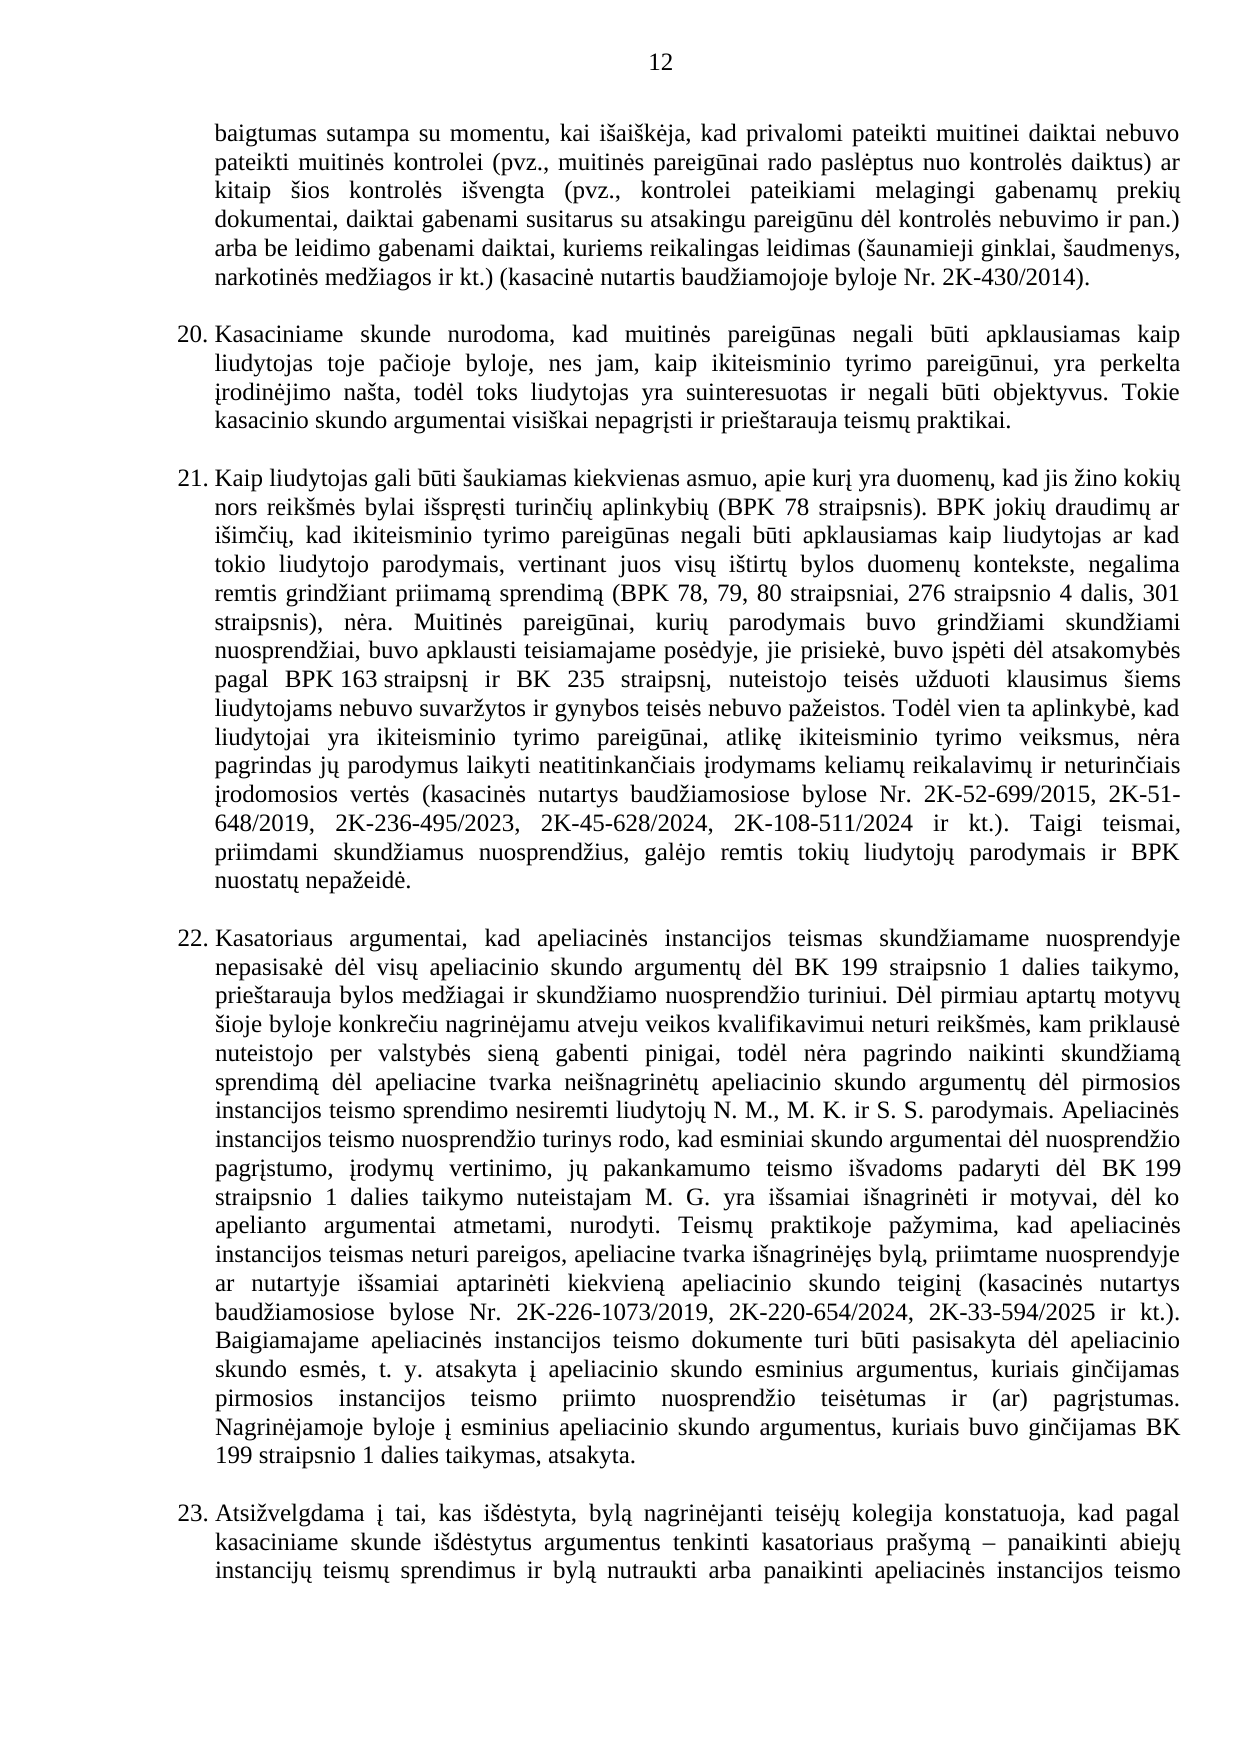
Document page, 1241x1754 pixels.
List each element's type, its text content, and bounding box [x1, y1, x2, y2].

text 23. Atsižvelgdama į tai, kas išdėstyta, bylą nagrinėjanti teisėjų kolegija konstatuoja, kad pagal kasaciniame skunde išdėstytus argumentus tenkinti kasatoriaus prašymą – panaikinti abiejų instancijų teismų sprendimus ir bylą nutraukti arba panaikinti apeliacinės instancijos teismo [177, 1498, 1181, 1584]
text baigtumas sutampa su momentu, kai išaiškėja, kad privalomi pateikti muitinei daiktai nebuvo pateikti muitinės kontrolei (pvz., muitinės pareigūnai rado paslėptus nuo kontrolės daiktus) ar kitaip šios kontrolės išvengta (pvz., kontrolei pateikiami melagingi gabenamų prekių dokumentai, daiktai gabenami susitarus su atsakingu pareigūnu dėl kontrolės nebuvimo ir pan.) arba be leidimo gabenami daiktai, kuriems reikalingas leidimas (šaunamieji ginklai, šaudmenys, narkotinės medžiagos ir kt.) (kasacinė nutartis baudžiamojoje byloje Nr. 2K-430/2014). [177, 118, 1181, 291]
text 20. Kasaciniame skunde nurodoma, kad muitinės pareigūnas negali būti apklausiamas kaip liudytojas toje pačioje byloje, nes jam, kaip ikiteisminio tyrimo pareigūnui, yra perkelta įrodinėjimo našta, todėl toks liudytojas yra suinteresuotas ir negali būti objektyvus. Tokie kasacinio skundo argumentai visiškai nepagrįsti ir prieštarauja teismų praktikai. [177, 319, 1181, 434]
text 21. Kaip liudytojas gali būti šaukiamas kiekvienas asmuo, apie kurį yra duomenų, kad jis žino kokių nors reikšmės bylai išspręsti turinčių aplinkybių (BPK 78 straipsnis). BPK jokių draudimų ar išimčių, kad ikiteisminio tyrimo pareigūnas negali būti apklausiamas kaip liudytojas ar kad tokio liudytojo parodymais, vertinant juos visų ištirtų bylos duomenų kontekste, negalima remtis grindžiant priimamą sprendimą (BPK 78, 79, 80 straipsniai, 276 straipsnio 4 dalis, 301 straipsnis), nėra. Muitinės pareigūnai, kurių parodymais buvo grindžiami skundžiami nuosprendžiai, buvo apklausti teisiamajame posėdyje, jie prisiekė, buvo įspėti dėl atsakomybės pagal BPK 163 straipsnį ir BK 235 straipsnį, nuteistojo teisės užduoti klausimus šiems liudytojams nebuvo suvaržytos ir gynybos teisės nebuvo pažeistos. Todėl vien ta aplinkybė, kad liudytojai yra ikiteisminio tyrimo pareigūnai, atlikę ikiteisminio tyrimo veiksmus, nėra pagrindas jų parodymus laikyti neatitinkančiais įrodymams keliamų reikalavimų ir neturinčiais įrodomosios vertės (kasacinės nutartys baudžiamosiose bylose Nr. 2K-52-699/2015, 2K-51-648/2019, 2K-236-495/2023, 2K-45-628/2024, 2K-108-511/2024 ir kt.). Taigi teismai, priimdami skundžiamus nuosprendžius, galėjo remtis tokių liudytojų parodymais ir BPK nuostatų nepažeidė. [177, 463, 1181, 894]
text 22. Kasatoriaus argumentai, kad apeliacinės instancijos teismas skundžiamame nuosprendyje nepasisakė dėl visų apeliacinio skundo argumentų dėl BK 199 straipsnio 1 dalies taikymo, prieštarauja bylos medžiagai ir skundžiamo nuosprendžio turiniui. Dėl pirmiau aptartų motyvų šioje byloje konkrečiu nagrinėjamu atveju veikos kvalifikavimui neturi reikšmės, kam priklausė nuteistojo per valstybės sieną gabenti pinigai, todėl nėra pagrindo naikinti skundžiamą sprendimą dėl apeliacine tvarka neišnagrinėtų apeliacinio skundo argumentų dėl pirmosios instancijos teismo sprendimo nesiremti liudytojų N. M., M. K. ir S. S. parodymais. Apeliacinės instancijos teismo nuosprendžio turinys rodo, kad esminiai skundo argumentai dėl nuosprendžio pagrįstumo, įrodymų vertinimo, jų pakankamumo teismo išvadoms padaryti dėl BK 199 straipsnio 1 dalies taikymo nuteistajam M. G. yra išsamiai išnagrinėti ir motyvai, dėl ko apelianto argumentai atmetami, nurodyti. Teismų praktikoje pažymima, kad apeliacinės instancijos teismas neturi pareigos, apeliacine tvarka išnagrinėjęs bylą, priimtame nuosprendyje ar nutartyje išsamiai aptarinėti kiekvieną apeliacinio skundo teiginį (kasacinės nutartys baudžiamosiose bylose Nr. 2K-226-1073/2019, 2K-220-654/2024, 2K-33-594/2025 ir kt.). Baigiamajame apeliacinės instancijos teismo dokumente turi būti pasisakyta dėl apeliacinio skundo esmės, t. y. atsakyta į apeliacinio skundo esminius argumentus, kuriais ginčijamas pirmosios instancijos teismo priimto nuosprendžio teisėtumas ir (ar) pagrįstumas. Nagrinėjamoje byloje į esminius apeliacinio skundo argumentus, kuriais buvo ginčijamas BK 199 straipsnio 1 dalies taikymas, atsakyta. [177, 923, 1181, 1469]
